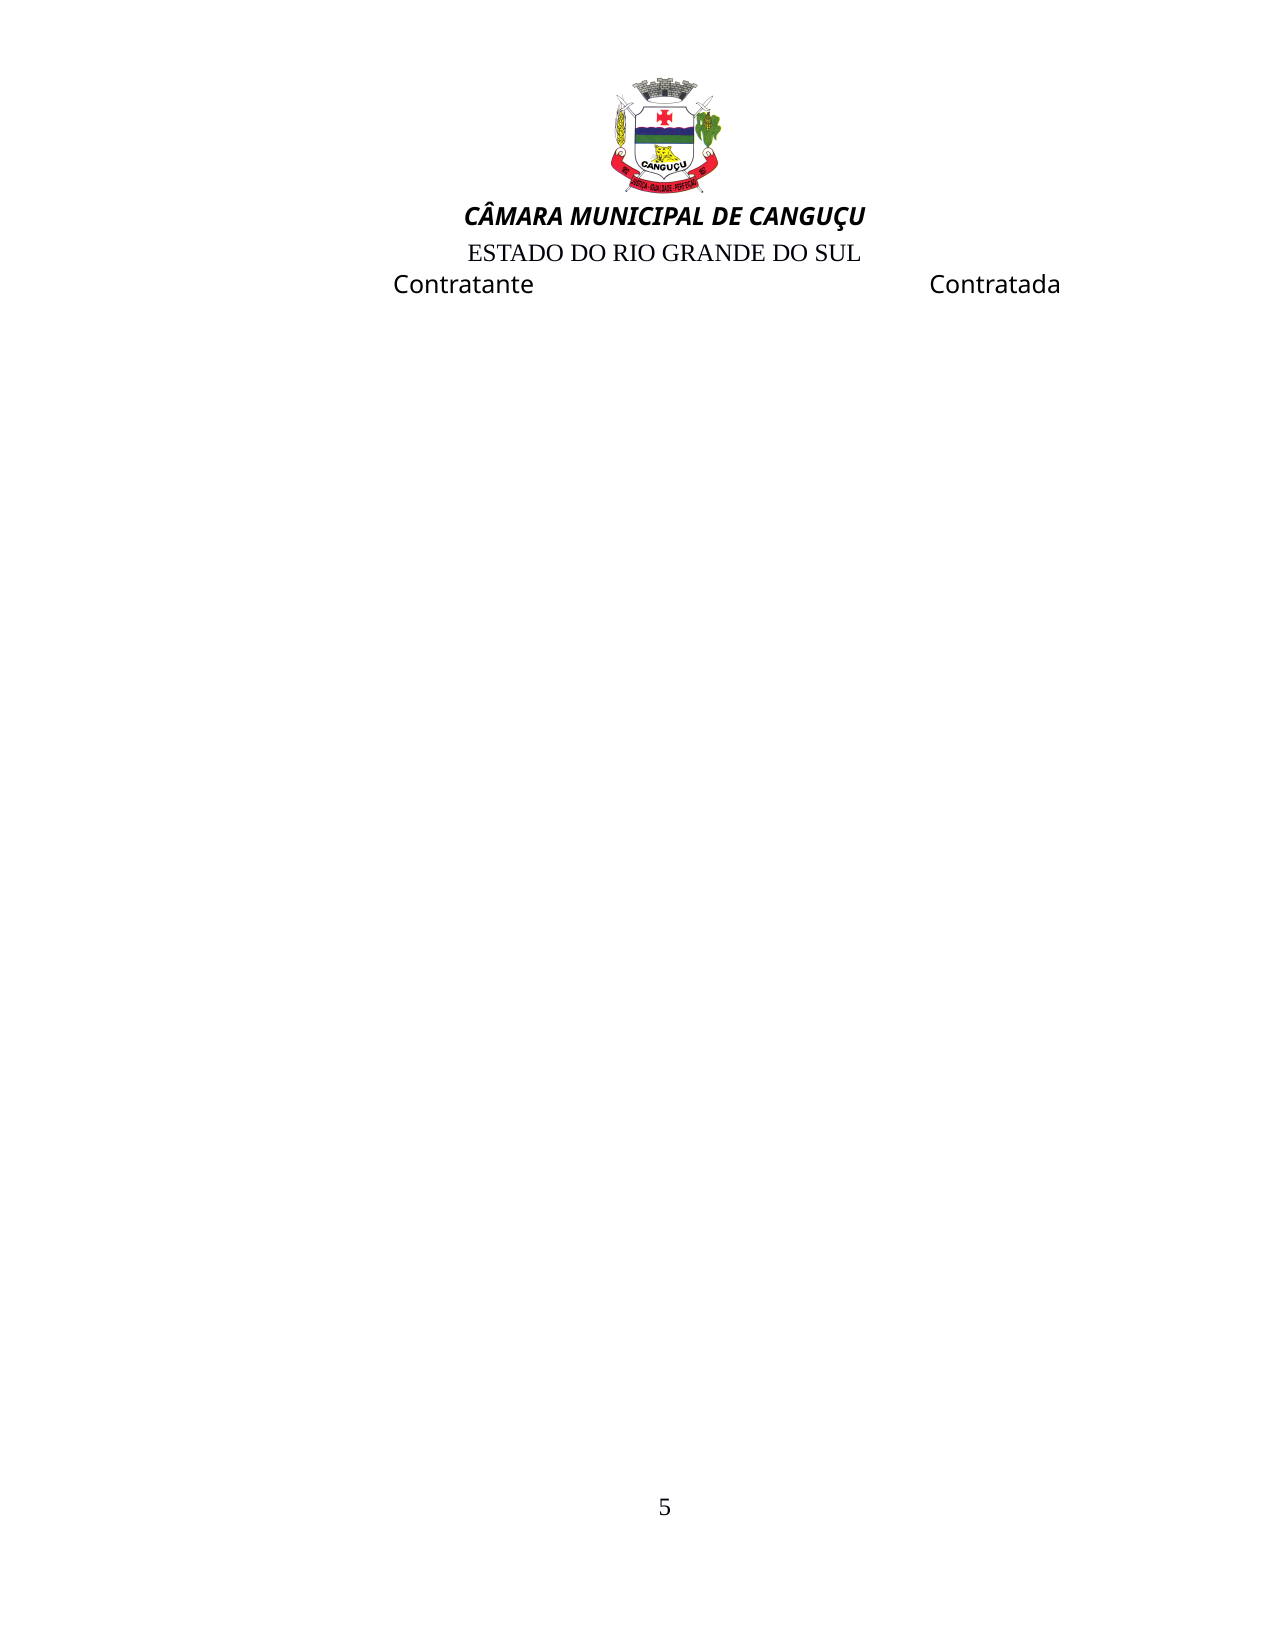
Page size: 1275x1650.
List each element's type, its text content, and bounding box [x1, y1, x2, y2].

text Contratante Contratada [192, 267, 1137, 301]
table_cell [664, 378, 1144, 421]
table_header [185, 335, 664, 378]
table_header [664, 335, 1144, 378]
table_cell [185, 378, 664, 421]
